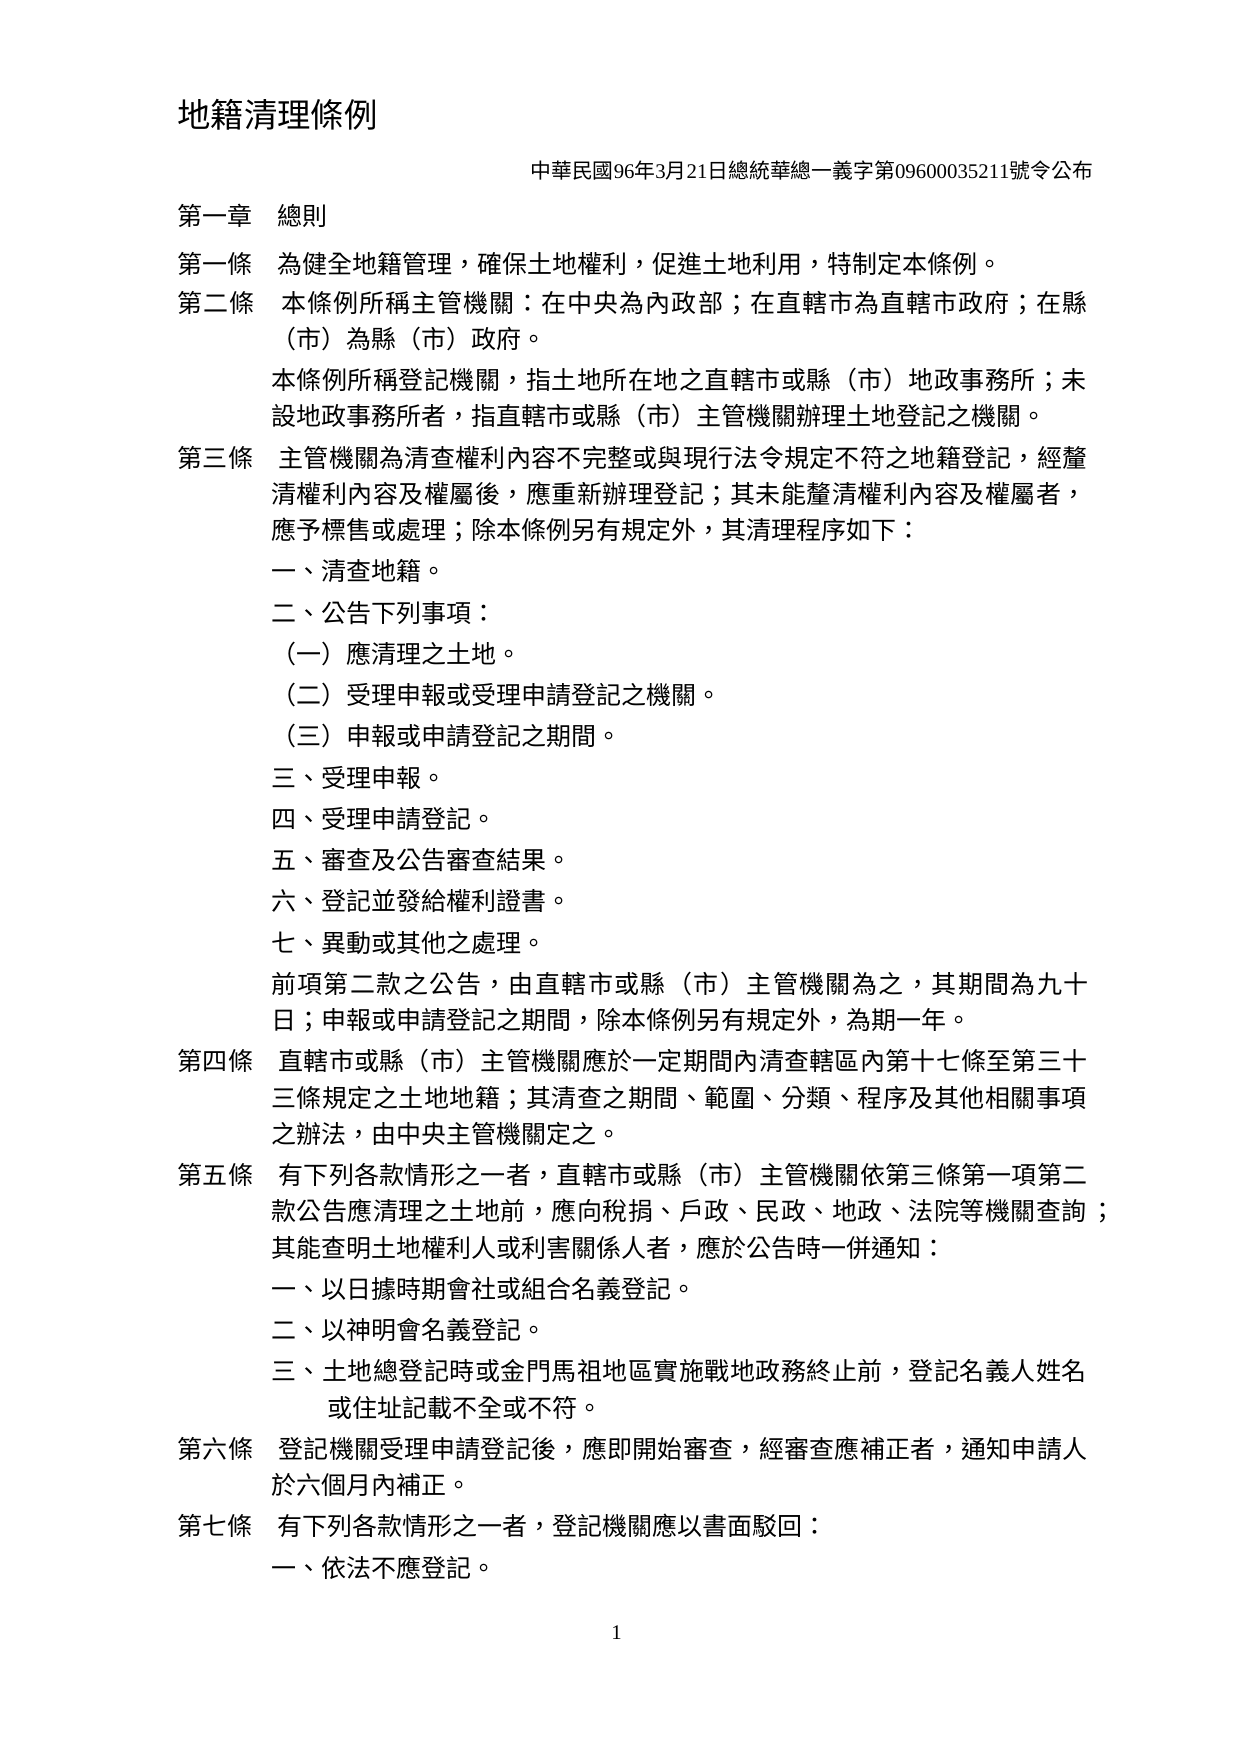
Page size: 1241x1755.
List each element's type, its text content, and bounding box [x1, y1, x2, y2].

text 地籍清理條例 [177, 89, 1093, 137]
text 四、受理申請登記。 [271, 799, 1090, 836]
text （二）受理申報或受理申請登記之機關。 [271, 676, 1090, 712]
text 第一條 為健全地籍管理，確保土地權利，促進土地利用，特制定本條例。 [177, 233, 1093, 281]
text 第六條 登記機關受理申請登記後，應即開始審查，經審查應補正者，通知申請人於六個月內補正。 [177, 1429, 1090, 1502]
text 本條例所稱登記機關，指土地所在地之直轄市或縣（市）地政事務所；未設地政事務所者，指直轄市或縣（市）主管機關辦理土地登記之機關。 [271, 361, 1090, 433]
text 一、依法不應登記。 [256, 1548, 1090, 1584]
text 三、土地總登記時或金門馬祖地區實施戰地政務終止前，登記名義人姓名或住址記載不全或不符。 [271, 1352, 1090, 1424]
text 第七條 有下列各款情形之一者，登記機關應以書面駁回： [177, 1507, 1090, 1543]
text 第二條 本條例所稱主管機關：在中央為內政部；在直轄市為直轄市政府；在縣（市）為縣（市）政府。 [177, 283, 1090, 356]
text （一）應清理之土地。 [271, 634, 1090, 671]
text 第一章 總則 [177, 185, 1093, 233]
text 七、異動或其他之處理。 [271, 923, 1090, 959]
text 第五條 有下列各款情形之一者，直轄市或縣（市）主管機關依第三條第一項第二款公告應清理之土地前，應向稅捐、戶政、民政、地政、法院等機關查詢；其能查明土地權利人或利害關係人者，應於公告時一併通知： [177, 1156, 1090, 1264]
text 一、清查地籍。 [271, 552, 1090, 588]
text 五、審查及公告審查結果。 [271, 841, 1090, 877]
text （三）申報或申請登記之期間。 [271, 717, 1090, 753]
text 一、以日據時期會社或組合名義登記。 [271, 1269, 1090, 1306]
text 中華民國96年3月21日總統華總一義字第09600035211號令公布 [282, 137, 1093, 185]
text 第三條 主管機關為清查權利內容不完整或與現行法令規定不符之地籍登記，經釐清權利內容及權屬後，應重新辦理登記；其未能釐清權利內容及權屬者，應予標售或處理；除本條例另有規定外，其清理程序如下： [177, 438, 1090, 547]
text 前項第二款之公告，由直轄市或縣（市）主管機關為之，其期間為九十日；申報或申請登記之期間，除本條例另有規定外，為期一年。 [271, 964, 1090, 1037]
text 三、受理申報。 [271, 758, 1090, 794]
text 六、登記並發給權利證書。 [271, 882, 1090, 918]
text 第四條 直轄市或縣（市）主管機關應於一定期間內清查轄區內第十七條至第三十三條規定之土地地籍；其清查之期間、範圍、分類、程序及其他相關事項之辦法，由中央主管機關定之。 [177, 1042, 1090, 1151]
text 二、公告下列事項： [271, 593, 1090, 629]
text 二、以神明會名義登記。 [271, 1311, 1090, 1347]
